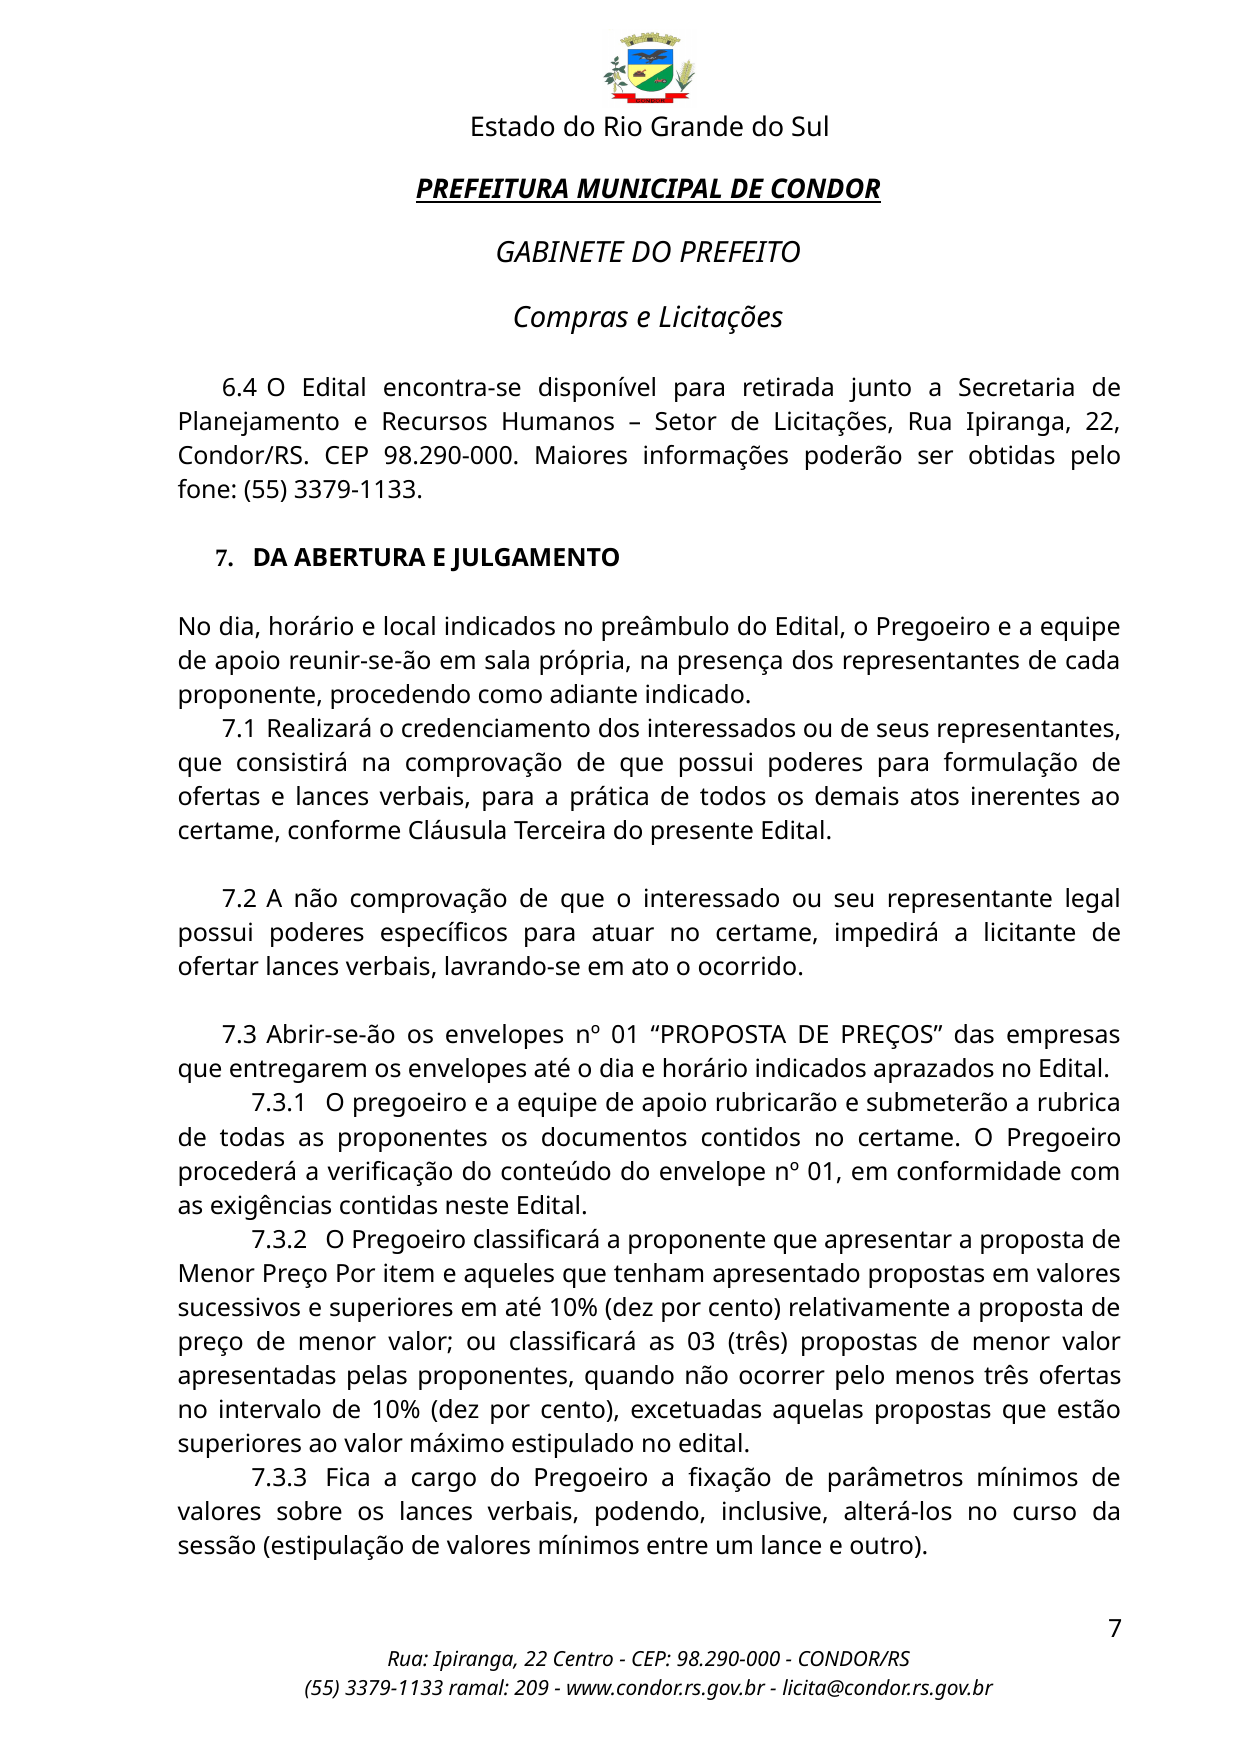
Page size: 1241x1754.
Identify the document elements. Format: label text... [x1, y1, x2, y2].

list O pregoeiro e a equipe de apoio rubricarão e submeterão a rubrica de todas as proponentes os documentos contidos no certame. O Pregoeiro procederá a verificação do conteúdo do envelope nº 01, em conformidade com as exigências contidas neste Edital. [177, 1085, 1122, 1221]
list DA ABERTURA E JULGAMENTO [215, 540, 1122, 574]
list O Edital encontra-se disponível para retirada junto a Secretaria de Planejamento e Recursos Humanos – Setor de Licitações, Rua Ipiranga, 22, Condor/RS. CEP 98.290-000. Maiores informações poderão ser obtidas pelo fone: (55) 3379-1133. [177, 370, 1122, 506]
list Fica a cargo do Pregoeiro a fixação de parâmetros mínimos de valores sobre os lances verbais, podendo, inclusive, alterá-los no curso da sessão (estipulação de valores mínimos entre um lance e outro). [177, 1460, 1122, 1562]
text No dia, horário e local indicados no preâmbulo do Edital, o Pregoeiro e a equipe de apoio reunir-se-ão em sala própria, na presença dos representantes de cada proponente, procedendo como adiante indicado. [177, 608, 1122, 710]
list A não comprovação de que o interessado ou seu representante legal possui poderes específicos para atuar no certame, impedirá a licitante de ofertar lances verbais, lavrando-se em ato o ocorrido. [177, 881, 1122, 983]
list Realizará o credenciamento dos interessados ou de seus representantes, que consistirá na comprovação de que possui poderes para formulação de ofertas e lances verbais, para a prática de todos os demais atos inerentes ao certame, conforme Cláusula Terceira do presente Edital. [177, 710, 1122, 847]
list Abrir-se-ão os envelopes nº 01 “PROPOSTA DE PREÇOS” das empresas que entregarem os envelopes até o dia e horário indicados aprazados no Edital. [177, 1017, 1122, 1085]
list O Pregoeiro classificará a proponente que apresentar a proposta de Menor Preço Por item e aqueles que tenham apresentado propostas em valores sucessivos e superiores em até 10% (dez por cento) relativamente a proposta de preço de menor valor; ou classificará as 03 (três) propostas de menor valor apresentadas pelas proponentes, quando não ocorrer pelo menos três ofertas no intervalo de 10% (dez por cento), excetuadas aquelas propostas que estão superiores ao valor máximo estipulado no edital. [177, 1221, 1122, 1460]
